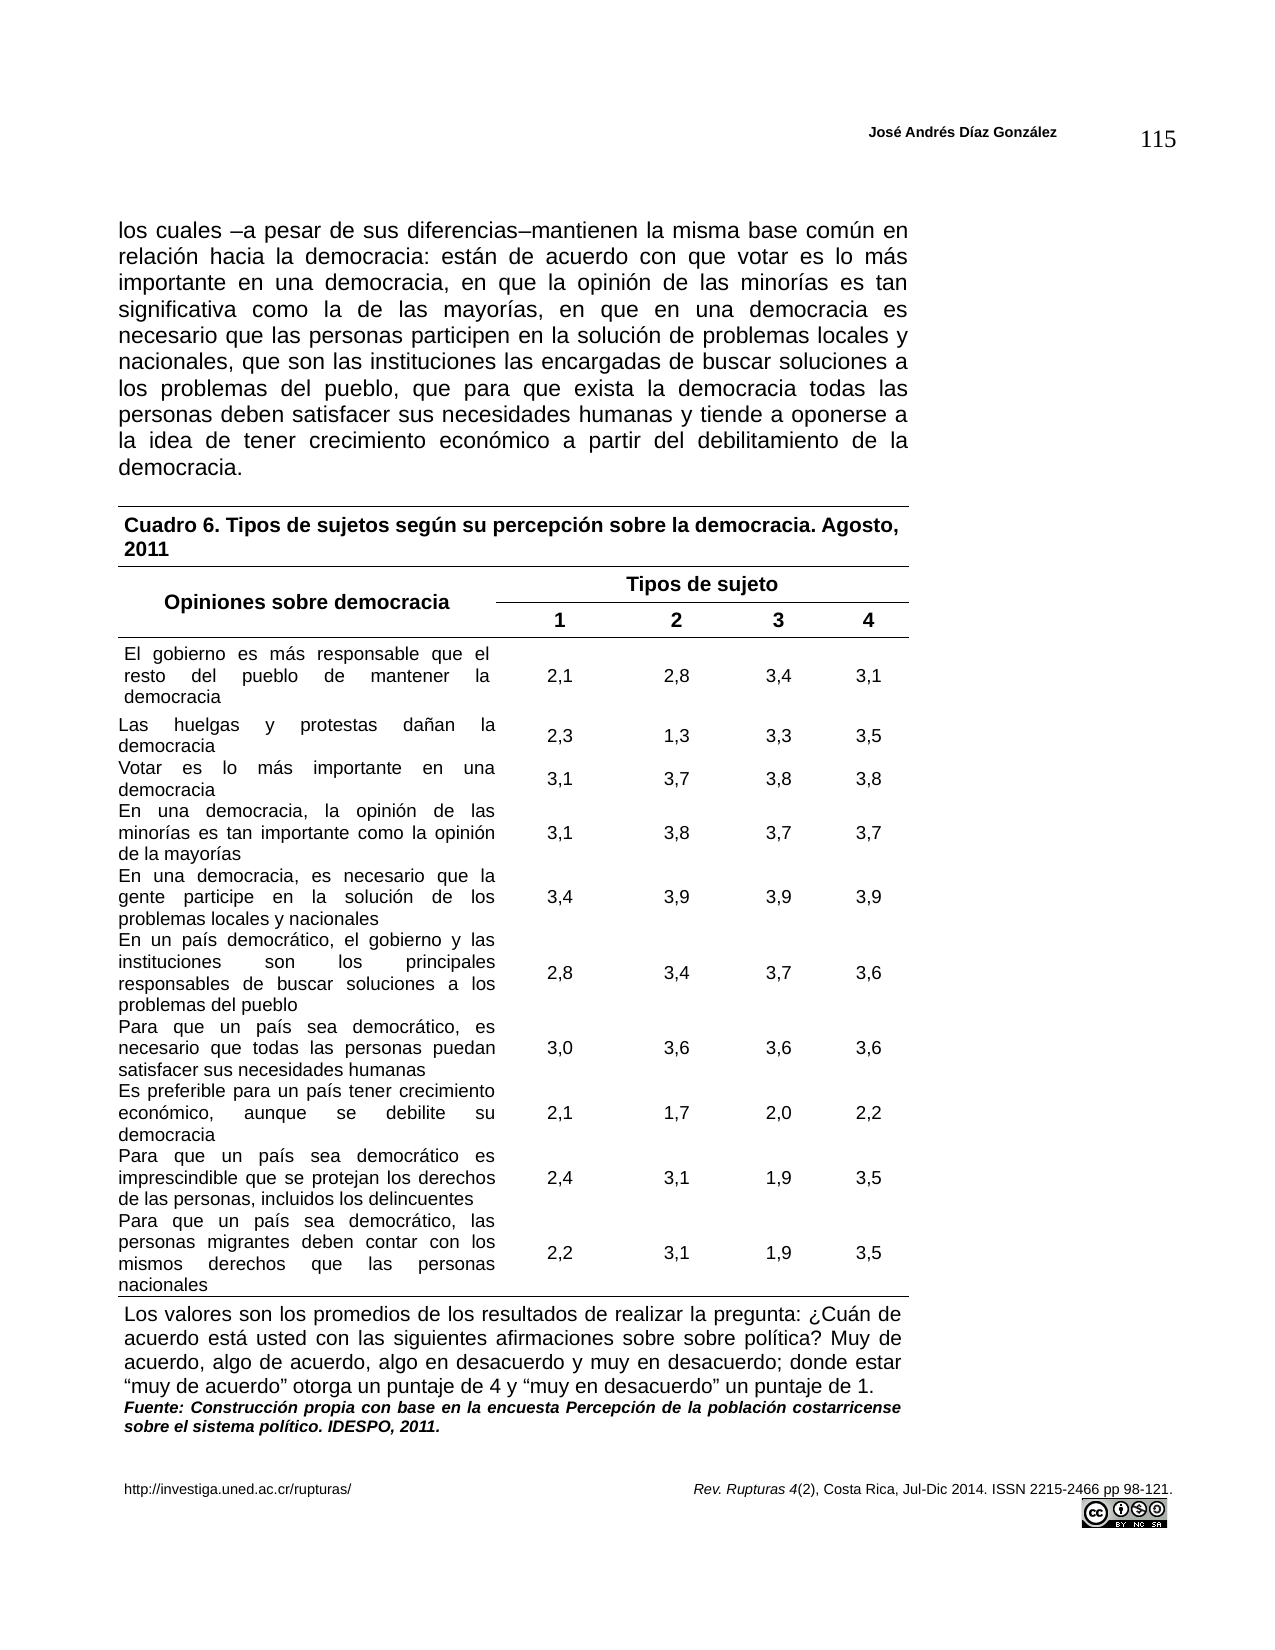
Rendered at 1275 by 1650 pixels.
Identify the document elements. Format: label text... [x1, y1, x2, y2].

table_cell 2,2 [496, 1210, 624, 1296]
table_cell Para que un país sea democrático es imprescindible que se protejan los derechos de las personas, incluidos los delincuentes [118, 1145, 496, 1209]
table_cell 2,4 [496, 1145, 624, 1209]
table_cell 2,8 [496, 929, 624, 1016]
text los cuales –a pesar de sus diferencias–mantienen la misma base común en relación hacia la democracia: están de acuerdo con que votar es lo más importante en una democracia, en que la opinión de las minorías es tan significativa como la de las mayorías, en que en una democracia es necesario que las personas participen en la solución de problemas locales y nacionales, que son las instituciones las encargadas de buscar soluciones a los problemas del pueblo, que para que exista la democracia todas las personas deben satisfacer sus necesidades humanas y tiende a oponerse a la idea de tener crecimiento económico a partir del debilitamiento de la democracia. [118, 217, 909, 480]
table_cell 3,5 [828, 1210, 909, 1296]
table_cell Para que un país sea democrático, las personas migrantes deben contar con los mismos derechos que las personas nacionales [118, 1210, 496, 1296]
table_cell En una democracia, la opinión de las minorías es tan importante como la opinión de la mayorías [118, 800, 496, 864]
table_cell 1 [496, 603, 624, 637]
table_cell 3,1 [496, 800, 624, 864]
table_cell 3,4 [624, 929, 729, 1016]
table_cell 3,1 [828, 638, 909, 714]
table_cell 3 [729, 603, 828, 637]
table_cell 3,9 [729, 865, 828, 929]
table_cell 3,9 [828, 865, 909, 929]
table_cell 3,8 [729, 757, 828, 800]
picture [1081, 1498, 1168, 1528]
table_cell Para que un país sea democrático, es necesario que todas las personas puedan satisfacer sus necesidades humanas [118, 1016, 496, 1080]
table_cell 3,4 [496, 865, 624, 929]
table_cell 3,4 [729, 638, 828, 714]
table_cell 3,7 [729, 800, 828, 864]
table_cell Es preferible para un país tener crecimiento económico, aunque se debilite su democracia [118, 1080, 496, 1145]
table_cell 3,5 [828, 1145, 909, 1209]
table_cell En una democracia, es necesario que la gente participe en la solución de los problemas locales y nacionales [118, 865, 496, 929]
table_cell 3,7 [828, 800, 909, 864]
table_cell 2,2 [828, 1080, 909, 1145]
table_cell 3,1 [624, 1210, 729, 1296]
table_cell 3,8 [828, 757, 909, 800]
table_cell 3,7 [729, 929, 828, 1016]
table_cell 1,7 [624, 1080, 729, 1145]
table_cell 1,3 [624, 714, 729, 757]
table_cell 3,6 [729, 1016, 828, 1080]
table_cell 3,0 [496, 1016, 624, 1080]
table_cell 1,9 [729, 1210, 828, 1296]
table_cell En un país democrático, el gobierno y las instituciones son los principales responsables de buscar soluciones a los problemas del pueblo [118, 929, 496, 1016]
table_cell Tipos de sujeto [496, 567, 909, 602]
table_cell El gobierno es más responsable que el resto del pueblo de mantener la democracia [118, 638, 496, 714]
table_cell 2,0 [729, 1080, 828, 1145]
table_cell Los valores son los promedios de los resultados de realizar la pregunta: ¿Cuán de acuerdo está usted con las siguientes afirmaciones sobre sobre política? Muy de acuerdo, algo de acuerdo, algo en desacuerdo y muy en desacuerdo; donde estar “muy de acuerdo” otorga un puntaje de 4 y “muy en desacuerdo” un puntaje de 1. Fuente: Construcción propia con base en la encuesta Percepción de la población costarricense sobre el sistema político. IDESPO, 2011. [118, 1297, 909, 1442]
table_cell Opiniones sobre democracia [118, 567, 496, 637]
table_cell 3,1 [496, 757, 624, 800]
table_cell 4 [828, 603, 909, 637]
table_cell 3,8 [624, 800, 729, 864]
table_cell 3,9 [624, 865, 729, 929]
table_cell Votar es lo más importante en una democracia [118, 757, 496, 800]
table_cell 1,9 [729, 1145, 828, 1209]
table_cell 3,5 [828, 714, 909, 757]
table_cell 3,6 [828, 929, 909, 1016]
table_cell 3,7 [624, 757, 729, 800]
table_cell 2,1 [496, 1080, 624, 1145]
table_cell 3,6 [624, 1016, 729, 1080]
table_cell Las huelgas y protestas dañan la democracia [118, 714, 496, 757]
table_cell 3,3 [729, 714, 828, 757]
table_cell 2,8 [624, 638, 729, 714]
table_header Cuadro 6. Tipos de sujetos según su percepción sobre la democracia. Agosto, 2011 [118, 507, 909, 566]
table_cell 2,1 [496, 638, 624, 714]
table_cell 2,3 [496, 714, 624, 757]
table_cell 3,1 [624, 1145, 729, 1209]
table_cell 2 [624, 603, 729, 637]
table_cell 3,6 [828, 1016, 909, 1080]
